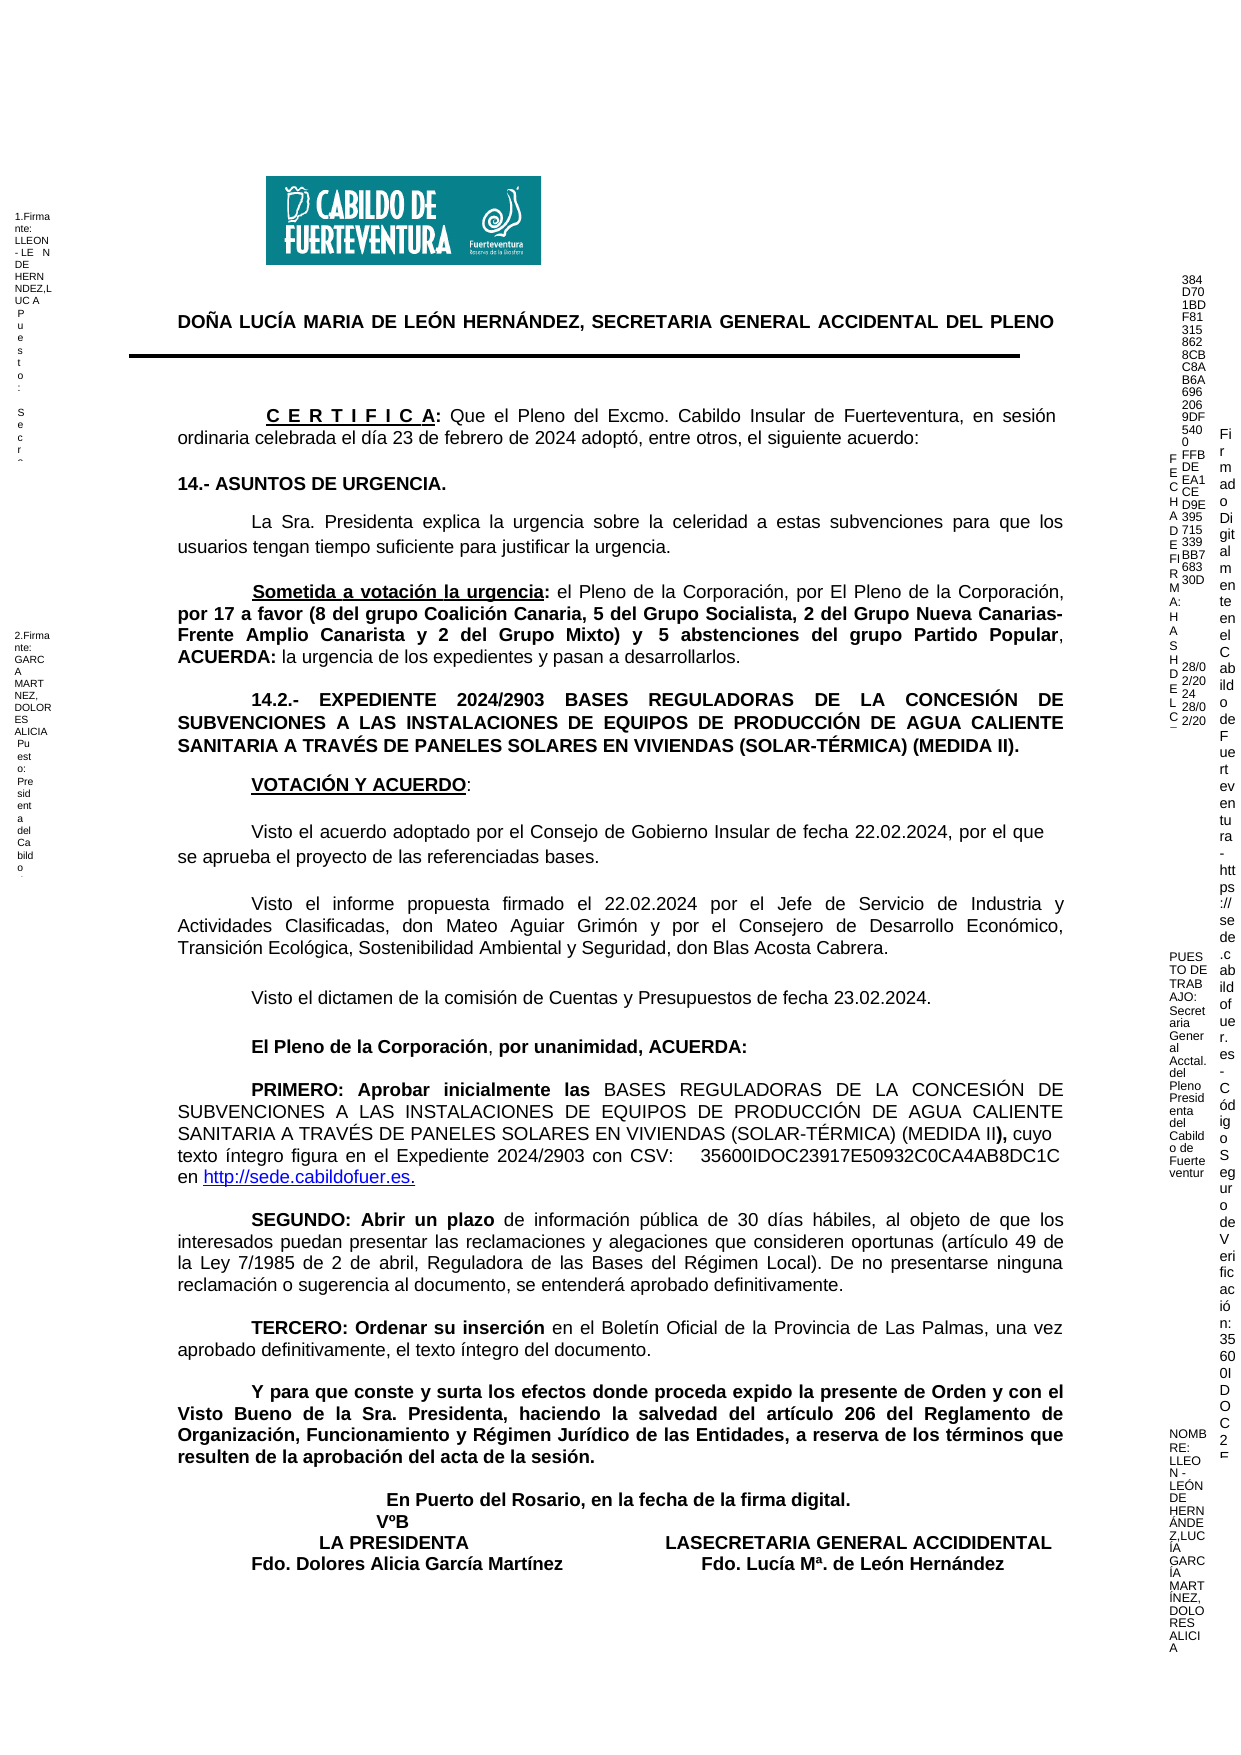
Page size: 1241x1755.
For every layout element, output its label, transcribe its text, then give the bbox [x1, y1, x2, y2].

text PRIMERO: Aprobar inicialmente las BASES REGULADORAS DE LA CONCESIÓN DE SUBVENCIONES A LAS INSTALACIONES DE EQUIPOS DE PRODUCCIÓN DE AGUA CALIENTE SANITARIA A TRAVÉS DE PANELES SOLARES EN VIVIENDAS (SOLAR-TÉRMICA) (MEDIDA II), cuyo [177, 1079, 1064, 1144]
text 384D701BDF813158628CBC8AB6A6962069DF5400 FFBDEEA1CED9E395715339BB768330D3CC2EDAE0 [1182, 274, 1207, 585]
text 2.Firmante: GARC A MART NEZ, DOLORES ALICIA [14, 629, 52, 737]
text Puesto: Presidenta del Cabildo de Fuerteventura Fecha Firma: 28/02/2024 11:20:23 [17, 738, 34, 877]
text DOÑA LUCÍA MARIA DE LEÓN HERNÁNDEZ, SECRETARIA GENERAL ACCIDENTAL DEL PLENO DEL EXCMO. CABILDO INSULAR DE FUERTEVENTURA, PROVINCIA DE LAS PALMAS. [1179, 272, 1209, 585]
text 28/02/2024 [1182, 661, 1209, 701]
text DOÑA LUCÍA MARIA DE LEÓN HERNÁNDEZ, SECRETARIA GENERAL ACCIDENTAL DEL PLENO DEL EXCMO. CABILDO INSULAR DE FUERTEVENTURA, PROVINCIA DE LAS PALMAS. [177, 311, 1061, 354]
text LLEON - LEÓN DE HERNÁNDEZ,LUCÍA GARCÍA MARTÍNEZ, DOLORES ALICIA [1169, 1455, 1207, 1655]
text VOTACIÓN Y ACUERDO: [251, 774, 1217, 796]
text 14.2.- EXPEDIENTE 2024/2903 BASES REGULADORAS DE LA CONCESIÓN DE SUBVENCIONES A LAS INSTALACIONES DE EQUIPOS DE PRODUCCIÓN DE AGUA CALIENTE SANITARIA A TRAVÉS DE PANELES SOLARES EN VIVIENDAS (SOLAR-TÉRMICA) (MEDIDA II). [177, 689, 1064, 756]
text El Pleno de la Corporación, por unanimidad, ACUERDA: [251, 1036, 1167, 1058]
text SEGUNDO: Abrir un plazo de información pública de 30 días hábiles, al objeto de que los interesados puedan presentar las reclamaciones y alegaciones que consideren oportunas (artículo 49 de la Ley 7/1985 de 2 de abril, Reguladora de las Bases del Régimen Local). De no presentarse ninguna reclamación o sugerencia al documento, se entenderá aprobado definitivamente. [177, 1209, 1064, 1295]
text Sometida a votación la urgencia: el Pleno de la Corporación, por El Pleno de la Corporación, por 17 a favor (8 del grupo Coalición Canaria, 5 del Grupo Socialista, 2 del Grupo Nueva Canarias- Frente Amplio Canarista y 2 del Grupo Mixto) y 5 abstenciones del grupo Partido Popular, ACUERDA: la urgencia de los expedientes y pasan a desarrollarlos. [177, 581, 1064, 667]
text texto íntegro figura en el Expediente 2024/2903 con CSV: 35600IDOC23917E50932C0CA4AB8DC1C en http://sede.cabildofuer.es. [177, 1144, 1064, 1188]
text TERCERO: Ordenar su inserción en el Boletín Oficial de la Provincia de Las Palmas, una vez aprobado definitivamente, el texto íntegro del documento. [177, 1316, 1064, 1360]
text 1.Firmante: LLEON - LE N DE HERN NDEZ,LUC A [14, 211, 52, 307]
text Y para que conste y surta los efectos donde proceda expido la presente de Orden y con el Visto Bueno de la Sra. Presidenta, haciendo la salvedad del artículo 206 del Reglamento de Organización, Funcionamiento y Régimen Jurídico de las Entidades, a reserva de los términos que resulten de la aprobación del acta de la sesión. [177, 1381, 1064, 1467]
text C E R T I F I C A: Que el Pleno del Excmo. Cabildo Insular de Fuerteventura, en sesión ordinaria celebrada el día 23 de febrero de 2024 adoptó, entre otros, el siguiente acuerdo: [177, 405, 1064, 448]
text En Puerto del Rosario, en la fecha de la firma digital. VºB [376, 1489, 880, 1532]
text PUESTO DE TRABAJO: [1169, 951, 1209, 1004]
text LA PRESIDENTA LASECRETARIA GENERAL ACCIDIDENTAL [319, 1532, 1167, 1554]
text Firmado Digitalmente en el Cabildo de Fuerteventura - https://sede.cabildofuer.es - Código Seguro de Verificación: 35600IDOC2E52CC45C5FEEC64991C93D [1219, 425, 1236, 1457]
text NOMBRE: [1169, 1428, 1209, 1455]
text Visto el informe propuesta firmado el 22.02.2024 por el Jefe de Servicio de Industria y Actividades Clasificadas, don Mateo Aguiar Grimón y por el Consejero de Desarrollo Económico, Transición Ecológica, Sostenibilidad Ambiental y Seguridad, don Blas Acosta Cabrera. [177, 893, 1064, 958]
text Fdo. Dolores Alicia García Martínez Fdo. Lucía Mª. de León Hernández [251, 1554, 1167, 1575]
text Visto el dictamen de la comisión de Cuentas y Presupuestos de fecha 23.02.2024. [251, 987, 1167, 1008]
text 28/02/2024 [1182, 701, 1209, 727]
text Secretaria General Acctal. del Pleno Presidenta del Cabildo de Fuerteventura [1169, 1005, 1207, 1179]
text [1167, 1427, 1209, 1660]
text La Sra. Presidenta explica la urgencia sobre la celeridad a estas subvenciones para que los usuarios tengan tiempo suficiente para justificar la urgencia. [177, 511, 1064, 557]
text Visto el acuerdo adoptado por el Consejo de Gobierno Insular de fecha 22.02.2024, por el que se aprueba el proyecto de las referenciadas bases. [177, 821, 1061, 867]
text 14.- ASUNTOS DE URGENCIA. [177, 472, 1167, 494]
text FECHA DE FIRMA: HASH DEL CERTIFICADO: [1169, 451, 1184, 728]
